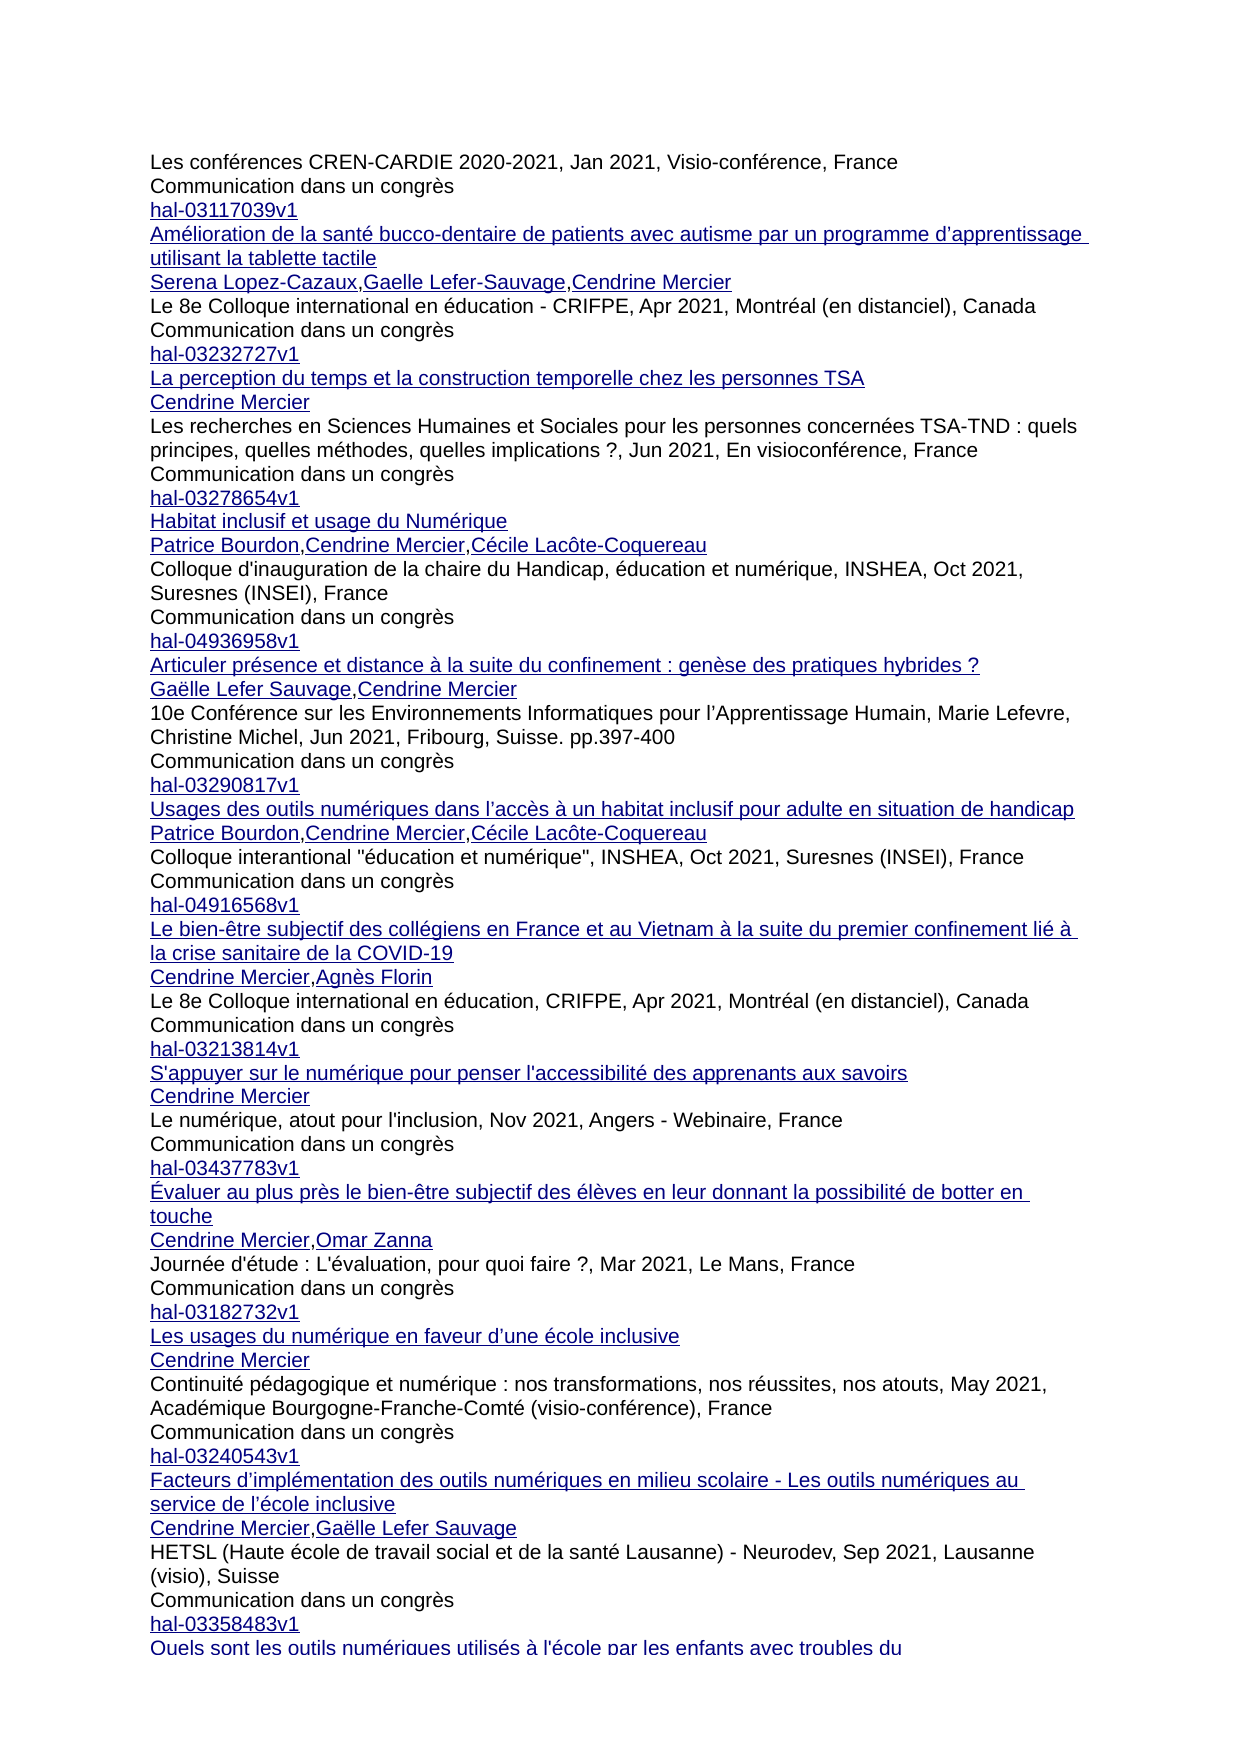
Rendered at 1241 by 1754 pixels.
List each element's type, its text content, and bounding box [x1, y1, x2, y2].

table_cell La perception du temps et la construction temporelle chez les personnes TSA Cendrine Mercier Les recherches en Sciences Humaines et Sociales pour les personnes concernées TSA-TND : quels principes, quelles méthodes, quelles implications ?, Jun 2021, En visioconférence, France Communication dans un congrès hal-03278654v1 [150, 366, 1090, 509]
table_cell Les conférences CREN-CARDIE 2020-2021, Jan 2021, Visio-conférence, France Communication dans un congrès hal-03117039v1 [150, 150, 1090, 222]
table_cell Amélioration de la santé bucco-dentaire de patients avec autisme par un programme d’apprentissage utilisant la tablette tactile Serena Lopez-Cazaux,Gaelle Lefer-Sauvage,Cendrine Mercier Le 8e Colloque international en éducation - CRIFPE, Apr 2021, Montréal (en distanciel), Canada Communication dans un congrès hal-03232727v1 [150, 222, 1090, 366]
table_cell Usages des outils numériques dans l’accès à un habitat inclusif pour adulte en situation de handicap Patrice Bourdon,Cendrine Mercier,Cécile Lacôte-Coquereau Colloque interantional "éducation et numérique", INSHEA, Oct 2021, Suresnes (INSEI), France Communication dans un congrès hal-04916568v1 [150, 797, 1090, 917]
table_cell Articuler présence et distance à la suite du confinement : genèse des pratiques hybrides ? Gaëlle Lefer Sauvage,Cendrine Mercier 10e Conférence sur les Environnements Informatiques pour l’Apprentissage Humain, Marie Lefevre, Christine Michel, Jun 2021, Fribourg, Suisse. pp.397-400 Communication dans un congrès hal-03290817v1 [150, 653, 1090, 797]
table_cell Facteurs d’implémentation des outils numériques en milieu scolaire - Les outils numériques au service de l’école inclusive Cendrine Mercier,Gaëlle Lefer Sauvage HETSL (Haute école de travail social et de la santé Lausanne) - Neurodev, Sep 2021, Lausanne (visio), Suisse Communication dans un congrès hal-03358483v1 [150, 1468, 1090, 1635]
table_cell Évaluer au plus près le bien-être subjectif des élèves en leur donnant la possibilité de botter en touche Cendrine Mercier,Omar Zanna Journée d'étude : L'évaluation, pour quoi faire ?, Mar 2021, Le Mans, France Communication dans un congrès hal-03182732v1 [150, 1180, 1090, 1324]
table_cell Le bien-être subjectif des collégiens en France et au Vietnam à la suite du premier confinement lié à la crise sanitaire de la COVID-19 Cendrine Mercier,Agnès Florin Le 8e Colloque international en éducation, CRIFPE, Apr 2021, Montréal (en distanciel), Canada Communication dans un congrès hal-03213814v1 [150, 917, 1090, 1060]
table_cell Les usages du numérique en faveur d’une école inclusive Cendrine Mercier Continuité pédagogique et numérique : nos transformations, nos réussites, nos atouts, May 2021, Académique Bourgogne-Franche-Comté (visio-conférence), France Communication dans un congrès hal-03240543v1 [150, 1324, 1090, 1468]
table_cell Quels sont les outils numériques utilisés à l'école par les enfants avec troubles du [150, 1635, 1090, 1655]
table_cell Habitat inclusif et usage du Numérique Patrice Bourdon,Cendrine Mercier,Cécile Lacôte-Coquereau Colloque d'inauguration de la chaire du Handicap, éducation et numérique, INSHEA, Oct 2021, Suresnes (INSEI), France Communication dans un congrès hal-04936958v1 [150, 509, 1090, 653]
table_cell S'appuyer sur le numérique pour penser l'accessibilité des apprenants aux savoirs Cendrine Mercier Le numérique, atout pour l'inclusion, Nov 2021, Angers - Webinaire, France Communication dans un congrès hal-03437783v1 [150, 1060, 1090, 1180]
